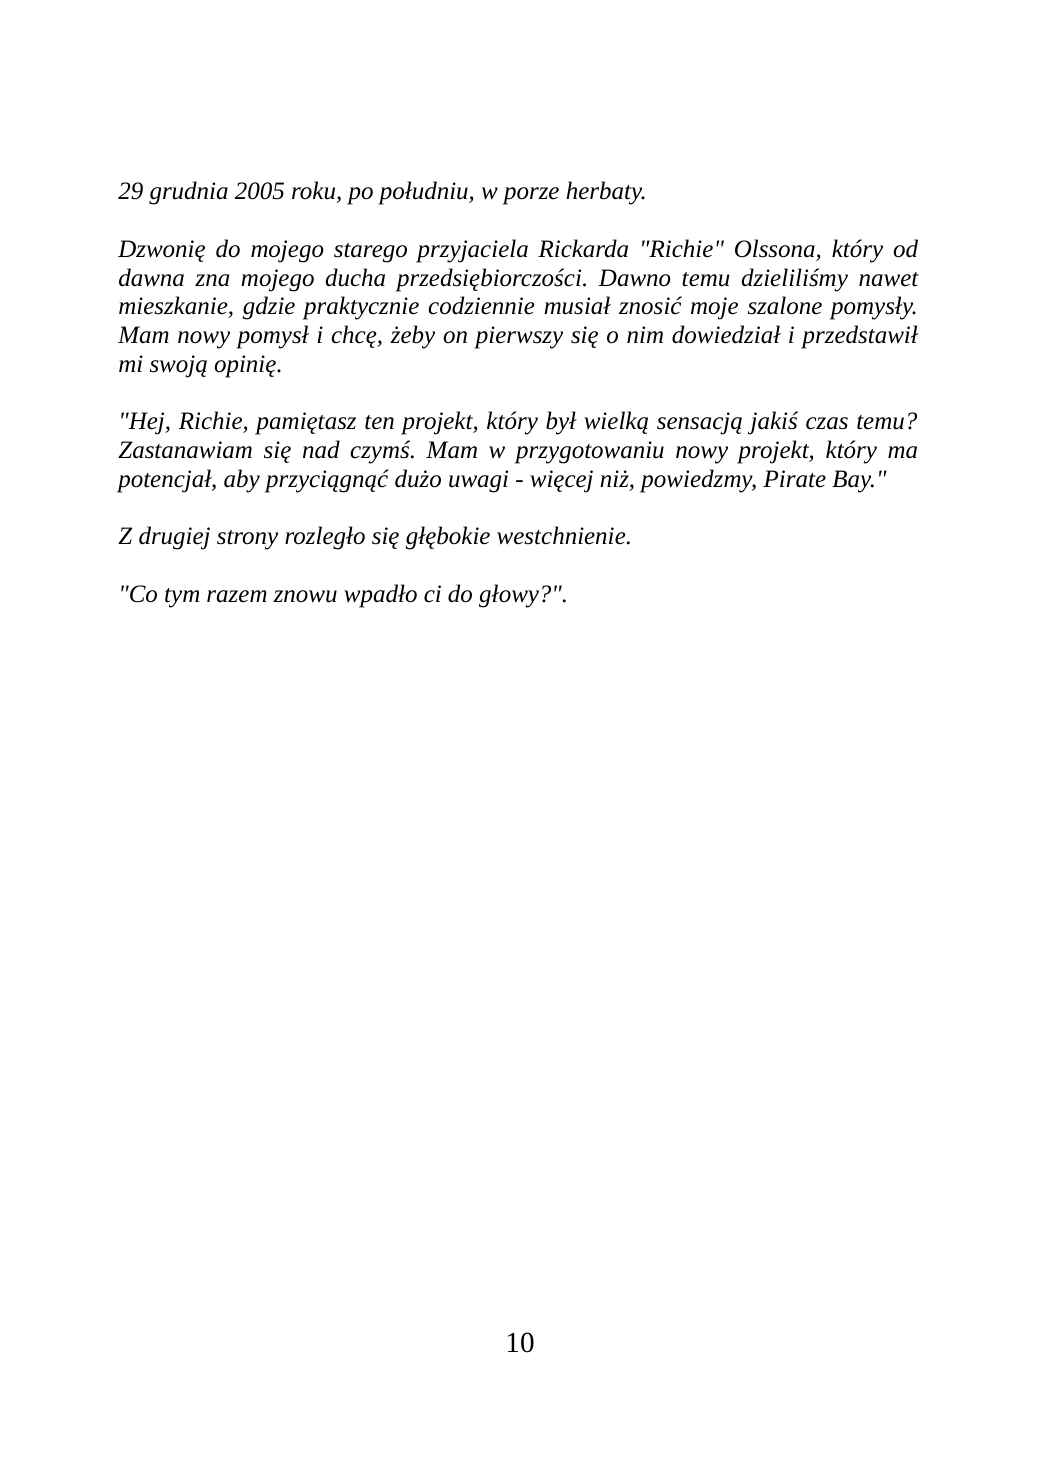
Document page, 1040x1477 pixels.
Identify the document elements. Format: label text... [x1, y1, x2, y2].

text "Hej, Richie, pamiętasz ten projekt, który był wielką sensacją jakiś czas temu? Zastanawiam się nad czymś. Mam w przygotowaniu nowy projekt, który ma potencjał, aby przyciągnąć dużo uwagi - więcej niż, powiedzmy, Pirate Bay." [118, 406, 921, 493]
text Z drugiej strony rozległo się głębokie westchnienie. [118, 521, 921, 550]
text Dzwonię do mojego starego przyjaciela Rickarda "Richie" Olssona, który od dawna zna mojego ducha przedsiębiorczości. Dawno temu dzieliliśmy nawet mieszkanie, gdzie praktycznie codziennie musiał znosić moje szalone pomysły. Mam nowy pomysł i chcę, żeby on pierwszy się o nim dowiedział i przedstawił mi swoją opinię. [118, 234, 921, 378]
text 29 grudnia 2005 roku, po południu, w porze herbaty. [118, 176, 921, 205]
text "Co tym razem znowu wpadło ci do głowy?". [118, 579, 921, 608]
